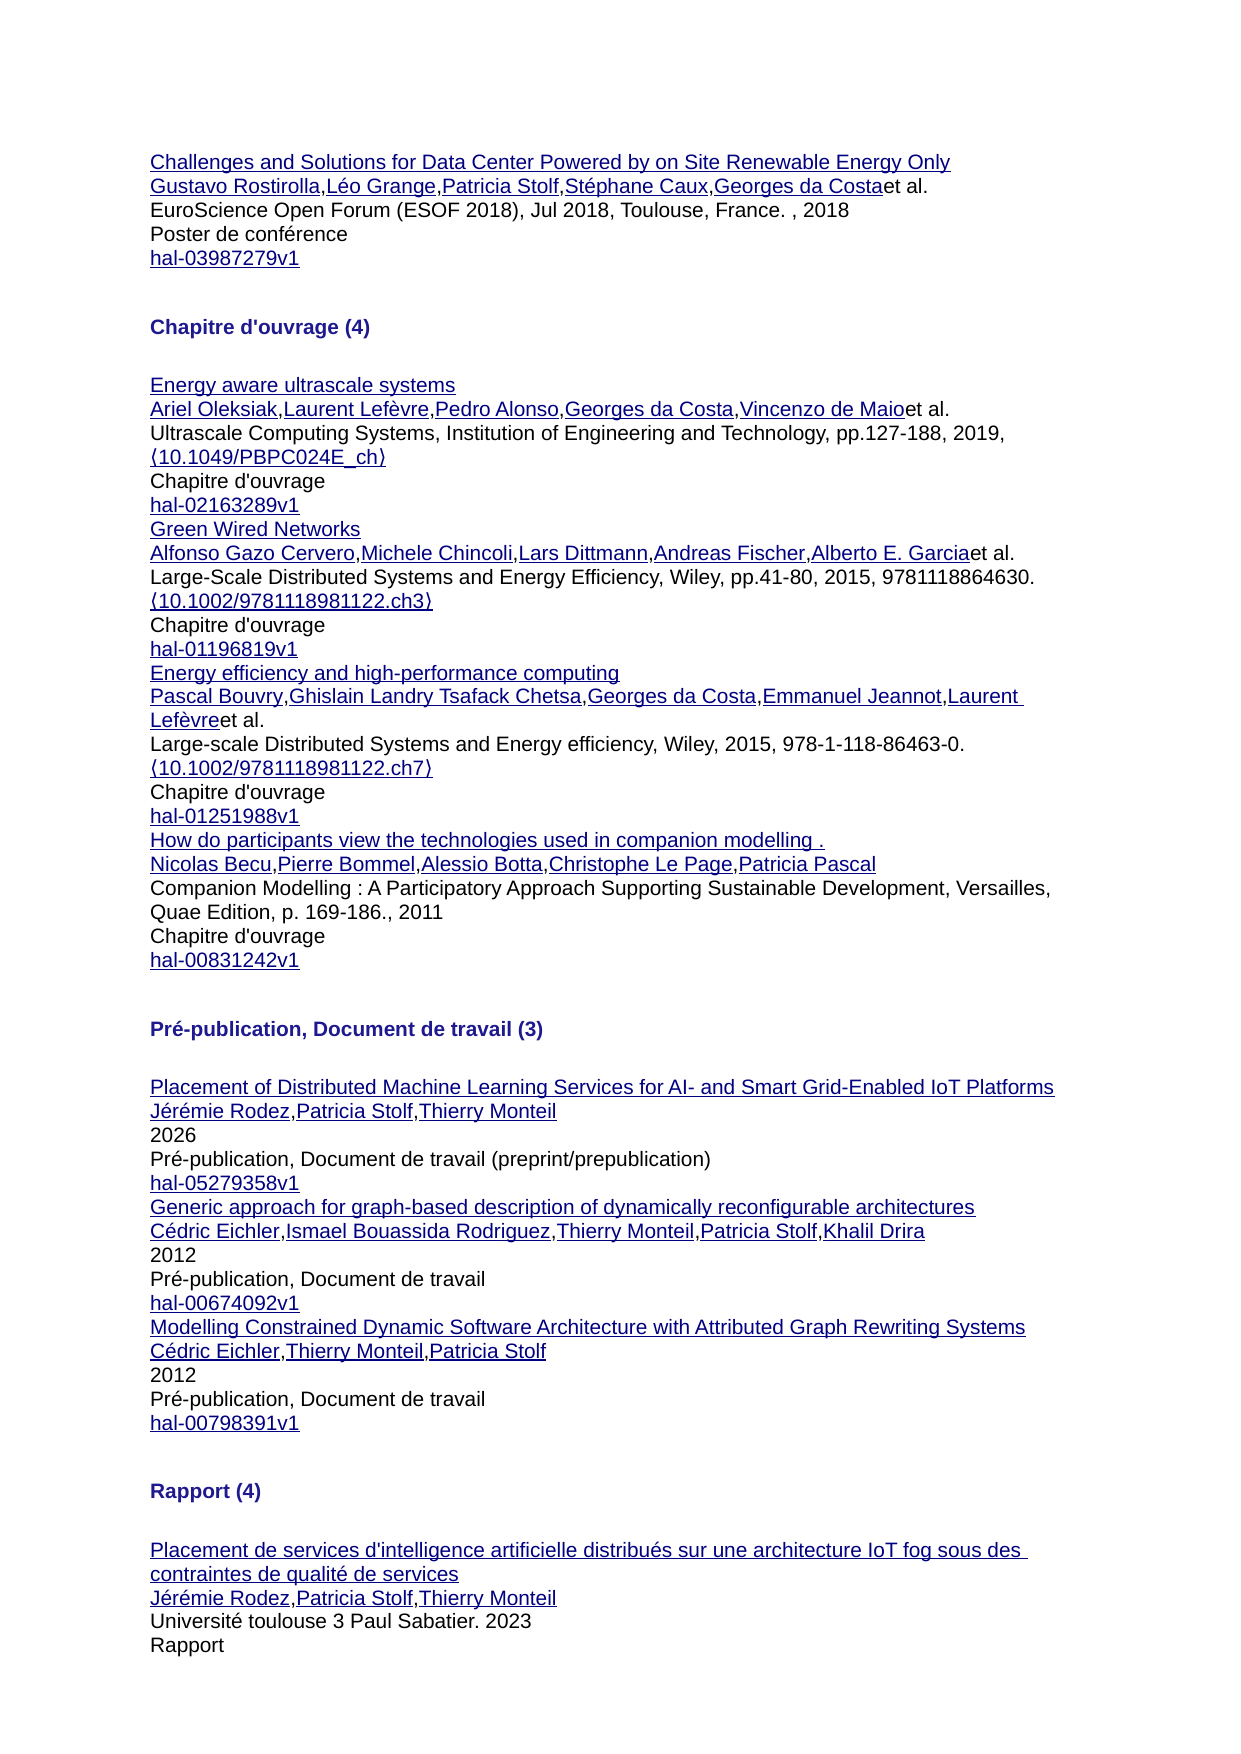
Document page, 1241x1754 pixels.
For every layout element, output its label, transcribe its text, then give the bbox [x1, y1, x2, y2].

table_cell Generic approach for graph-based description of dynamically reconfigurable architectures Cédric Eichler,Ismael Bouassida Rodriguez,Thierry Monteil,Patricia Stolf,Khalil Drira 2012 Pré-publication, Document de travail hal-00674092v1 [150, 1195, 1090, 1314]
table_header Placement de services d'intelligence artificielle distribués sur une architecture IoT fog sous des contraintes de qualité de services Jérémie Rodez,Patricia Stolf,Thierry Monteil Université toulouse 3 Paul Sabatier. 2023 Rapport [150, 1538, 1090, 1657]
table_header Placement of Distributed Machine Learning Services for AI- and Smart Grid-Enabled IoT Platforms Jérémie Rodez,Patricia Stolf,Thierry Monteil 2026 Pré-publication, Document de travail (preprint/prepublication) hal-05279358v1 [150, 1075, 1090, 1195]
table_cell Energy efficiency and high-performance computing Pascal Bouvry,Ghislain Landry Tsafack Chetsa,Georges da Costa,Emmanuel Jeannot,Laurent Lefèvreet al. Large-scale Distributed Systems and Energy efficiency, Wiley, 2015, 978-1-118-86463-0. ⟨10.1002/9781118981122.ch7⟩ Chapitre d'ouvrage hal-01251988v1 [150, 660, 1090, 828]
subtitle Chapitre d'ouvrage (4) [150, 314, 1090, 338]
table_cell Challenges and Solutions for Data Center Powered by on Site Renewable Energy Only Gustavo Rostirolla,Léo Grange,Patricia Stolf,Stéphane Caux,Georges da Costaet al. EuroScience Open Forum (ESOF 2018), Jul 2018, Toulouse, France. , 2018 Poster de conférence hal-03987279v1 [150, 150, 1090, 270]
table_cell Green Wired Networks Alfonso Gazo Cervero,Michele Chincoli,Lars Dittmann,Andreas Fischer,Alberto E. Garciaet al. Large-Scale Distributed Systems and Energy Efficiency, Wiley, pp.41-80, 2015, 9781118864630. ⟨10.1002/9781118981122.ch3⟩ Chapitre d'ouvrage hal-01196819v1 [150, 517, 1090, 660]
table_header Energy aware ultrascale systems Ariel Oleksiak,Laurent Lefèvre,Pedro Alonso,Georges da Costa,Vincenzo de Maioet al. Ultrascale Computing Systems, Institution of Engineering and Technology, pp.127-188, 2019, ⟨10.1049/PBPC024E_ch⟩ Chapitre d'ouvrage hal-02163289v1 [150, 373, 1090, 517]
subtitle Rapport (4) [150, 1479, 1090, 1503]
table_cell How do participants view the technologies used in companion modelling . Nicolas Becu,Pierre Bommel,Alessio Botta,Christophe Le Page,Patricia Pascal Companion Modelling : A Participatory Approach Supporting Sustainable Development, Versailles, Quae Edition, p. 169-186., 2011 Chapitre d'ouvrage hal-00831242v1 [150, 828, 1090, 972]
subtitle Pré-publication, Document de travail (3) [150, 1017, 1090, 1041]
table_cell Modelling Constrained Dynamic Software Architecture with Attributed Graph Rewriting Systems Cédric Eichler,Thierry Monteil,Patricia Stolf 2012 Pré-publication, Document de travail hal-00798391v1 [150, 1315, 1090, 1434]
